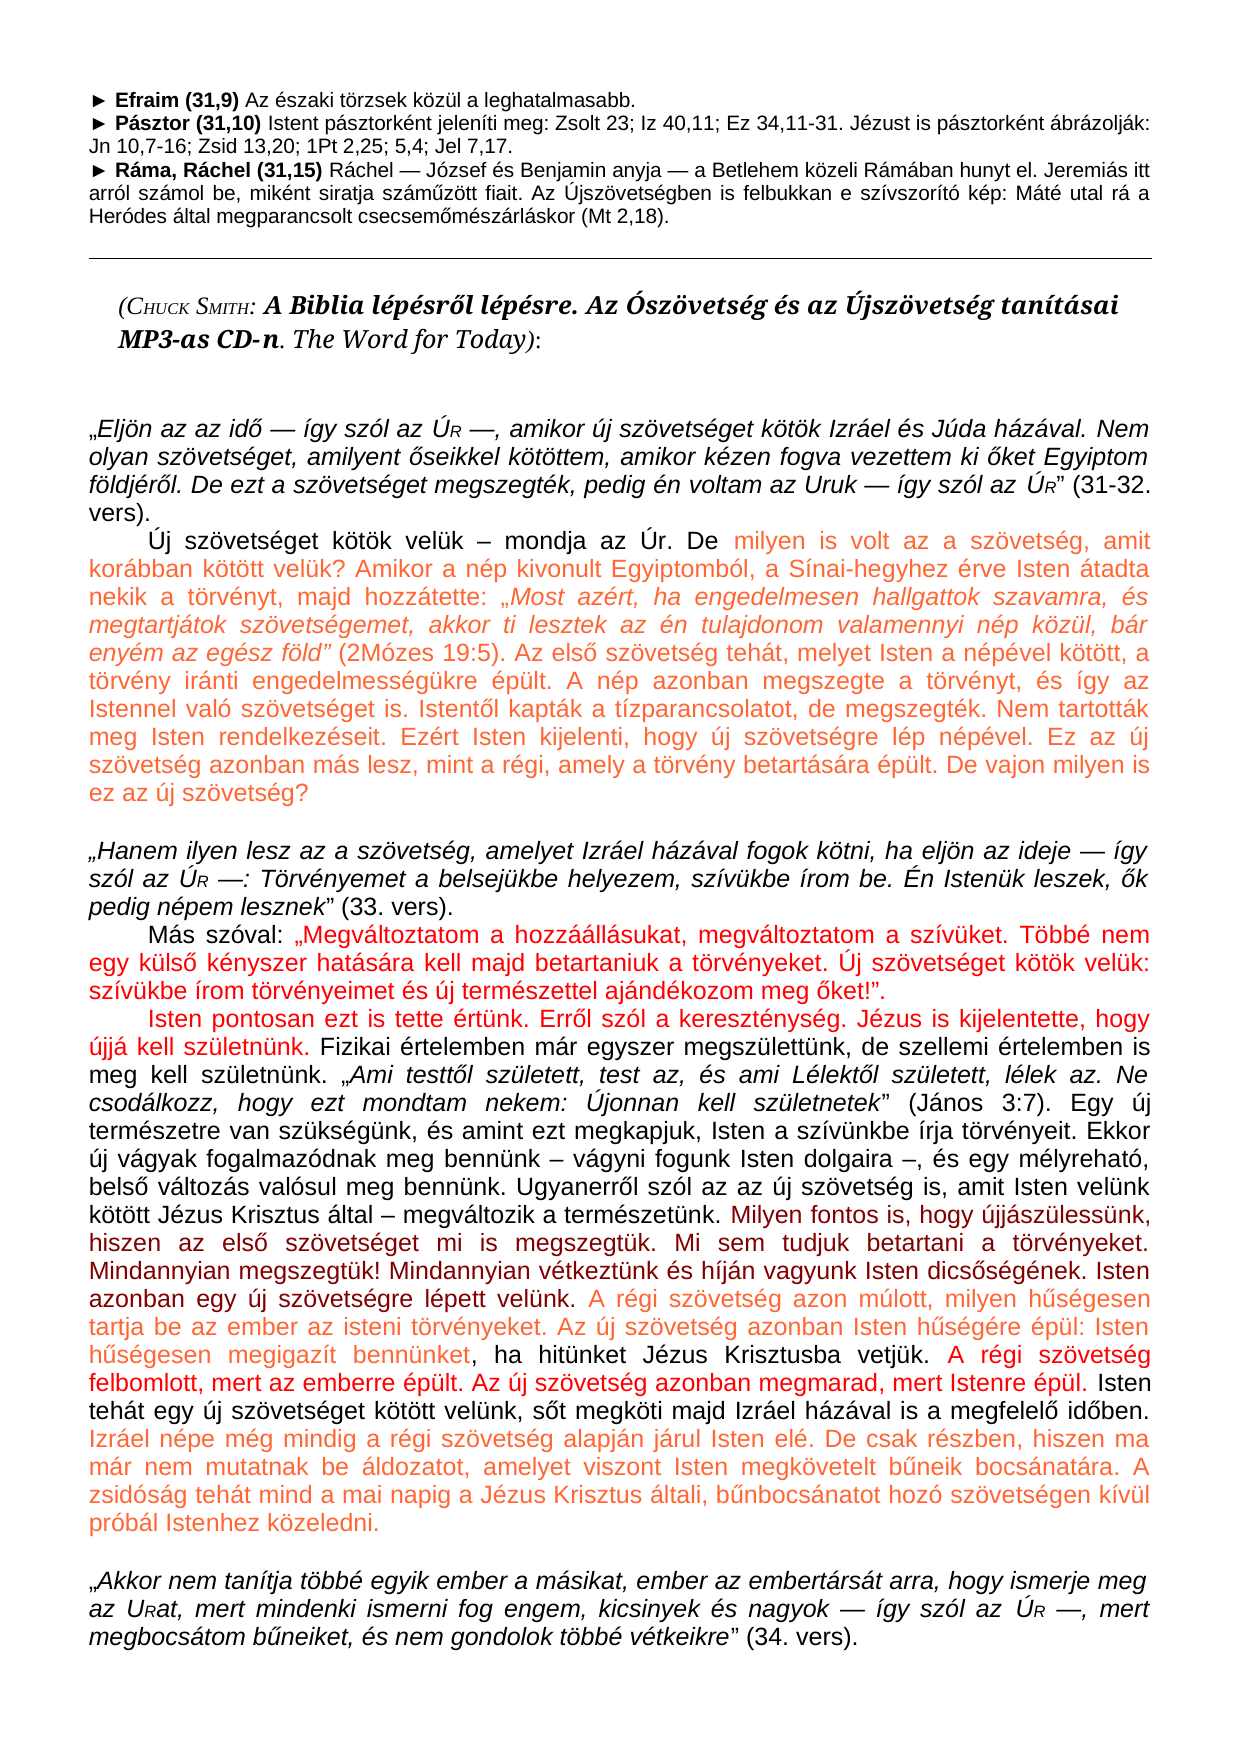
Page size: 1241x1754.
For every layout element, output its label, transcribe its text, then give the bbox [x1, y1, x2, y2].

text ► Ráma, Ráchel (31,15) Ráchel — József és Benjamin anyja — a Betlehem közeli Rámában hunyt el. Jeremiás itt arról számol be, miként siratja száműzött fiait. Az Újszövetségben is felbukkan e szívszorító kép: Máté utal rá a Heródes által megparancsolt csecsemőmészárláskor (Mt 2,18). [88, 158, 1152, 228]
text „Hanem ilyen lesz az a szövetség, amelyet Izráel házával fogok kötni, ha eljön az ideje ― így szól az Úr ―: Törvényemet a belsejükbe helyezem, szívükbe írom be. Én Istenük leszek, ők pedig népem lesznek” (33. vers). [88, 837, 1152, 921]
text Új szövetséget kötök velük – mondja az Úr. De milyen is volt az a szövetség, amit korábban kötött velük? Amikor a nép kivonult Egyiptomból, a Sínai-hegyhez érve Isten átadta nekik a törvényt, majd hozzátette: „Most azért, ha engedelmesen hallgattok szavamra, és megtartjátok szövetségemet, akkor ti lesztek az én tulajdonom valamennyi nép közül, bár enyém az egész föld” (2Mózes 19:5). Az első szövetség tehát, melyet Isten a népével kötött, a törvény iránti engedelmességükre épült. A nép azonban megszegte a törvényt, és így az Istennel való szövetséget is. Istentől kapták a tízparancsolatot, de megszegték. Nem tartották meg Isten rendelkezéseit. Ezért Isten kijelenti, hogy új szövetségre lép népével. Ez az új szövetség azonban más lesz, mint a régi, amely a törvény betartására épült. De vajon milyen is ez az új szövetség? [88, 527, 1152, 807]
text Isten pontosan ezt is tette értünk. Erről szól a kereszténység. Jézus is kijelentette, hogy újjá kell születnünk. Fizikai értelemben már egyszer megszülettünk, de szellemi értelemben is meg kell születnünk. „Ami testtől született, test az, és ami Lélektől született, lélek az. Ne csodálkozz, hogy ezt mondtam nekem: Újonnan kell születnetek” (János 3:7). Egy új természetre van szükségünk, és amint ezt megkapjuk, Isten a szívünkbe írja törvényeit. Ekkor új vágyak fogalmazódnak meg bennünk – vágyni fogunk Isten dolgaira –, és egy mélyreható, belső változás valósul meg bennünk. Ugyanerről szól az az új szövetség is, amit Isten velünk kötött Jézus Krisztus által – megváltozik a természetünk. Milyen fontos is, hogy újjászülessünk, hiszen az első szövetséget mi is megszegtük. Mi sem tudjuk betartani a törvényeket. Mindannyian megszegtük! Mindannyian vétkeztünk és híján vagyunk Isten dicsőségének. Isten azonban egy új szövetségre lépett velünk. A régi szövetség azon múlott, milyen hűségesen tartja be az ember az isteni törvényeket. Az új szövetség azonban Isten hűségére épül: Isten hűségesen megigazít bennünket, ha hitünket Jézus Krisztusba vetjük. A régi szövetség felbomlott, mert az emberre épült. Az új szövetség azonban megmarad, mert Istenre épül. Isten tehát egy új szövetséget kötött velünk, sőt megköti majd Izráel házával is a megfelelő időben. Izráel népe még mindig a régi szövetség alapján járul Isten elé. De csak részben, hiszen ma már nem mutatnak be áldozatot, amelyet viszont Isten megkövetelt bűneik bocsánatára. A zsidóság tehát mind a mai napig a Jézus Krisztus általi, bűnbocsánatot hozó szövetségen kívül próbál Istenhez közeledni. [88, 1005, 1152, 1537]
text Más szóval: „Megváltoztatom a hozzáállásukat, megváltoztatom a szívüket. Többé nem egy külső kényszer hatására kell majd betartaniuk a törvényeket. Új szövetséget kötök velük: szívükbe írom törvényeimet és új természettel ajándékozom meg őket!”. [88, 921, 1152, 1005]
text ► Pásztor (31,10) Istent pásztorként jeleníti meg: Zsolt 23; Iz 40,11; Ez 34,11-31. Jézust is pásztorként ábrázolják: Jn 10,7-16; Zsid 13,20; 1Pt 2,25; 5,4; Jel 7,17. [88, 112, 1152, 158]
text ► Efraim (31,9) Az északi törzsek közül a leghatalmasabb. [88, 88, 1152, 112]
text (Chuck Smith: A Biblia lépésről lépésre. Az Ószövetség és az Újszövetség tanításai MP3-as CD‑n. The Word for Today): [88, 259, 1152, 385]
text „Akkor nem tanítja többé egyik ember a másikat, ember az embertársát arra, hogy ismerje meg az Urat, mert mindenki ismerni fog engem, kicsinyek és nagyok ― így szól az Úr ―, mert megbocsátom bűneiket, és nem gondolok többé vétkeikre” (34. vers). [88, 1567, 1152, 1651]
text „Eljön az az idő ― így szól az Úr ―, amikor új szövetséget kötök Izráel és Júda házával. Nem olyan szövetséget, amilyent őseikkel kötöttem, amikor kézen fogva vezettem ki őket Egyiptom földjéről. De ezt a szövetséget megszegték, pedig én voltam az Uruk ― így szól az Úr” (31-32. vers). [88, 415, 1152, 527]
